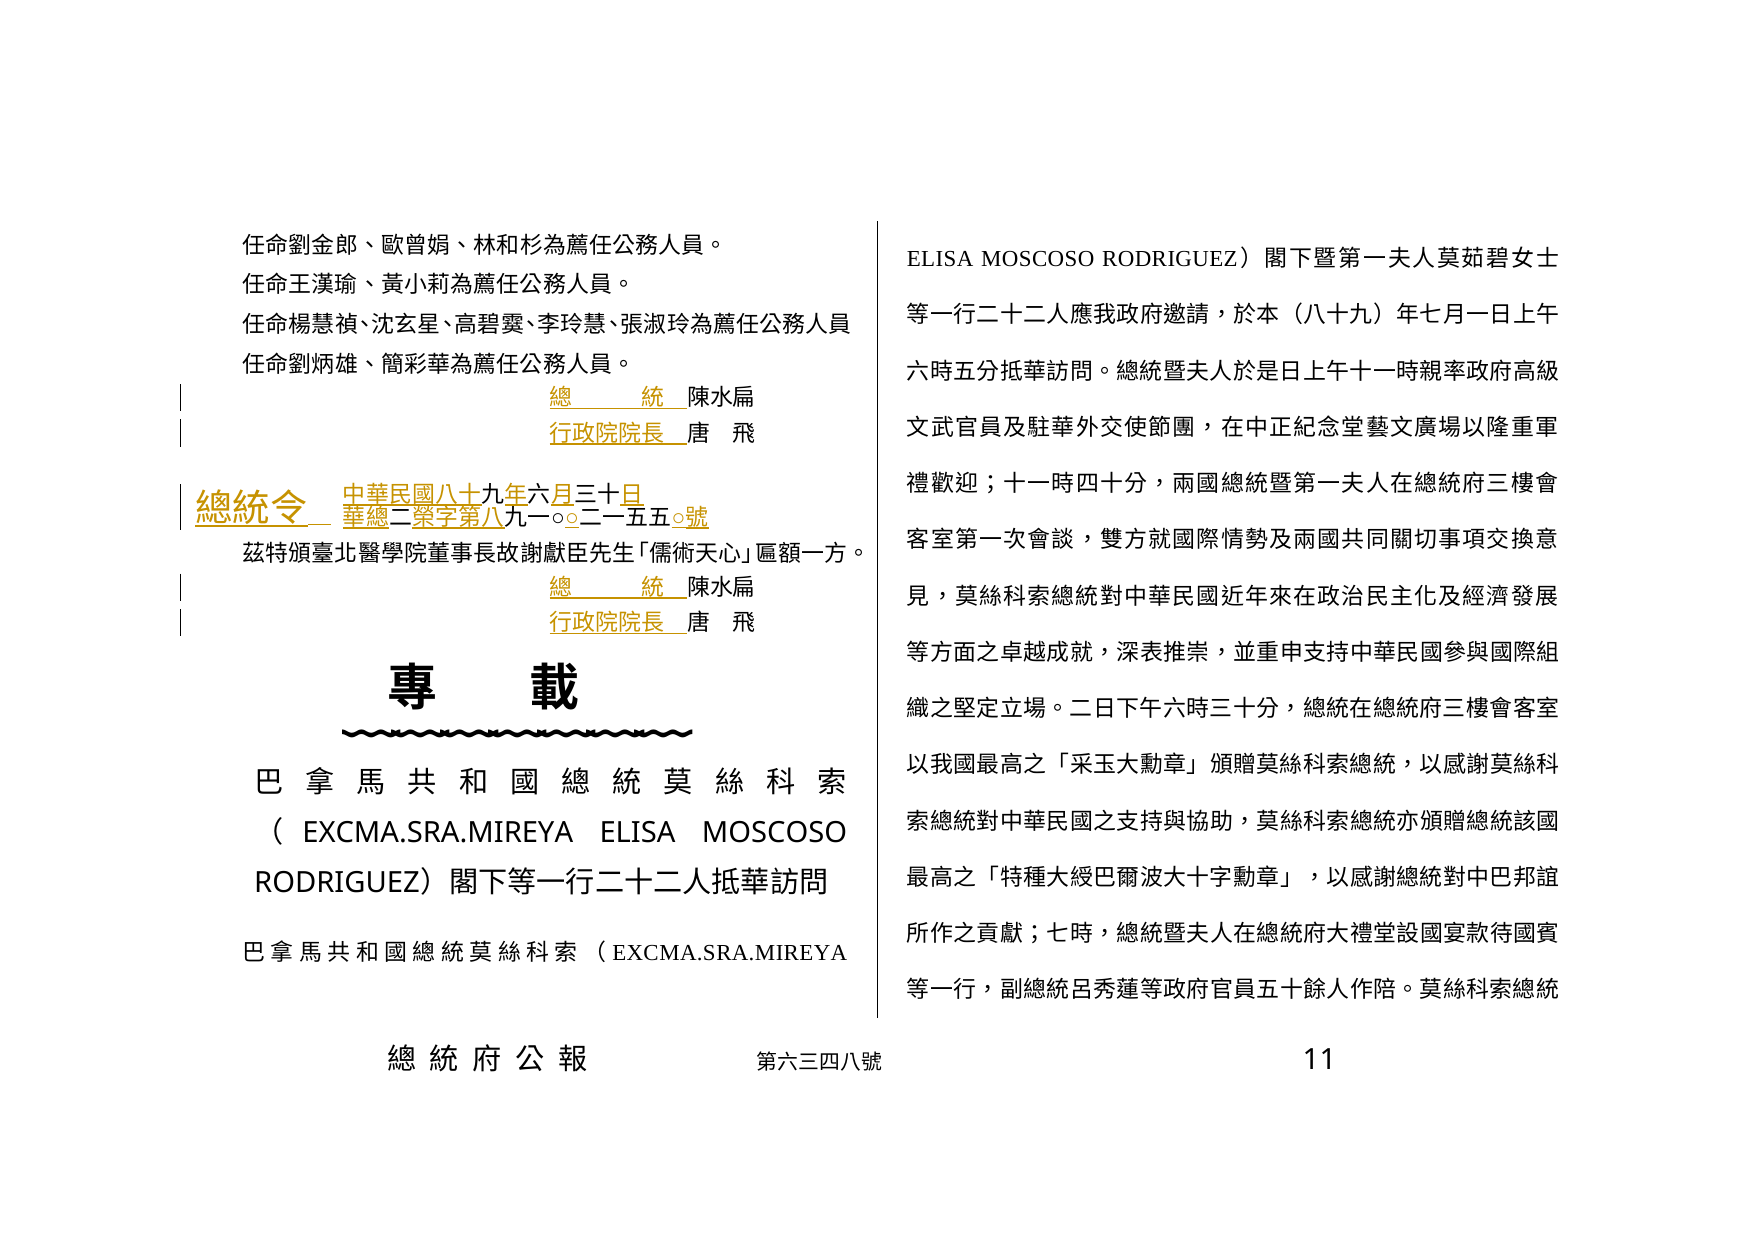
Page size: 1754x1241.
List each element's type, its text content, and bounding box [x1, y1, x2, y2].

text 總 統 陳水扁 [195, 384, 847, 411]
text 行政院院長 唐 飛 [195, 609, 847, 636]
text 任命劉炳雄、簡彩華為薦任公務人員。 [195, 340, 847, 380]
text ELISA MOSCOSO RODRIGUEZ）閣下暨第一夫人莫茹碧女士等一行二十二人應我政府邀請，於本（八十九）年七月一日上午六時五分抵華訪問。總統暨夫人於是日上午十一時親率政府高級文武官員及駐華外交使節團，在中正紀念堂藝文廣場以隆重軍禮歡迎；十一時四十分，兩國總統暨第一夫人在總統府三樓會客室第一次會談，雙方就國際情勢及兩國共同關切事項交換意見，莫絲科索總統對中華民國近年來在政治民主化及經濟發展等方面之卓越成就，深表推崇，並重申支持中華民國參與國際組織之堅定立場。二日下午六時三十分，總統在總統府三樓會客室以我國最高之「采玉大勳章」頒贈莫絲科索總統，以感謝莫絲科索總統對中華民國之支持與協助，莫絲科索總統亦頒贈總統該國最高之「特種大綬巴爾波大十字勳章」，以感謝總統對中巴邦誼所作之貢獻；七時，總統暨夫人在總統府大禮堂設國宴款待國賓等一行，副總統呂秀蓮等政府官員五十餘人作陪。莫絲科索總統 [907, 222, 1559, 1009]
table_header 總統令 [192, 484, 340, 530]
text 巴拿馬共和國總統莫絲科索（EXCMA.SRA.MIREYA [195, 915, 847, 972]
table_header 中華民國八十九年六月三十日 華總二榮字第八九一○○二一五五○號 [340, 484, 852, 530]
table_cell 專載 [340, 659, 852, 717]
text 總 統 陳水扁 [195, 574, 847, 601]
text 茲特頒臺北醫學院董事長故謝獻臣先生「儒術天心」匾額一方。 [195, 530, 847, 569]
text 任命楊慧禎、沈玄星、高碧霙、李玲慧、張淑玲為薦任公務人員。 [195, 301, 847, 340]
table_header [192, 636, 340, 659]
table_cell [192, 659, 340, 717]
text 行政院院長 唐 飛 [195, 419, 847, 447]
table_cell ﹏﹏﹏﹏﹏﹏﹏ [340, 718, 852, 740]
table_header ﹏﹏﹏﹏﹏﹏﹏ [340, 636, 852, 659]
text 巴拿馬共和國總統莫絲科索（EXCMA.SRA.MIREYA ELISA MOSCOSO RODRIGUEZ）閣下等一行二十二人抵華訪問 [254, 753, 847, 903]
text 任命劉金郎、歐曾娟、林和杉為薦任公務人員。 [195, 222, 847, 261]
text 任命王漢瑜、黃小莉為薦任公務人員。 [195, 261, 847, 301]
table_cell [192, 718, 340, 740]
